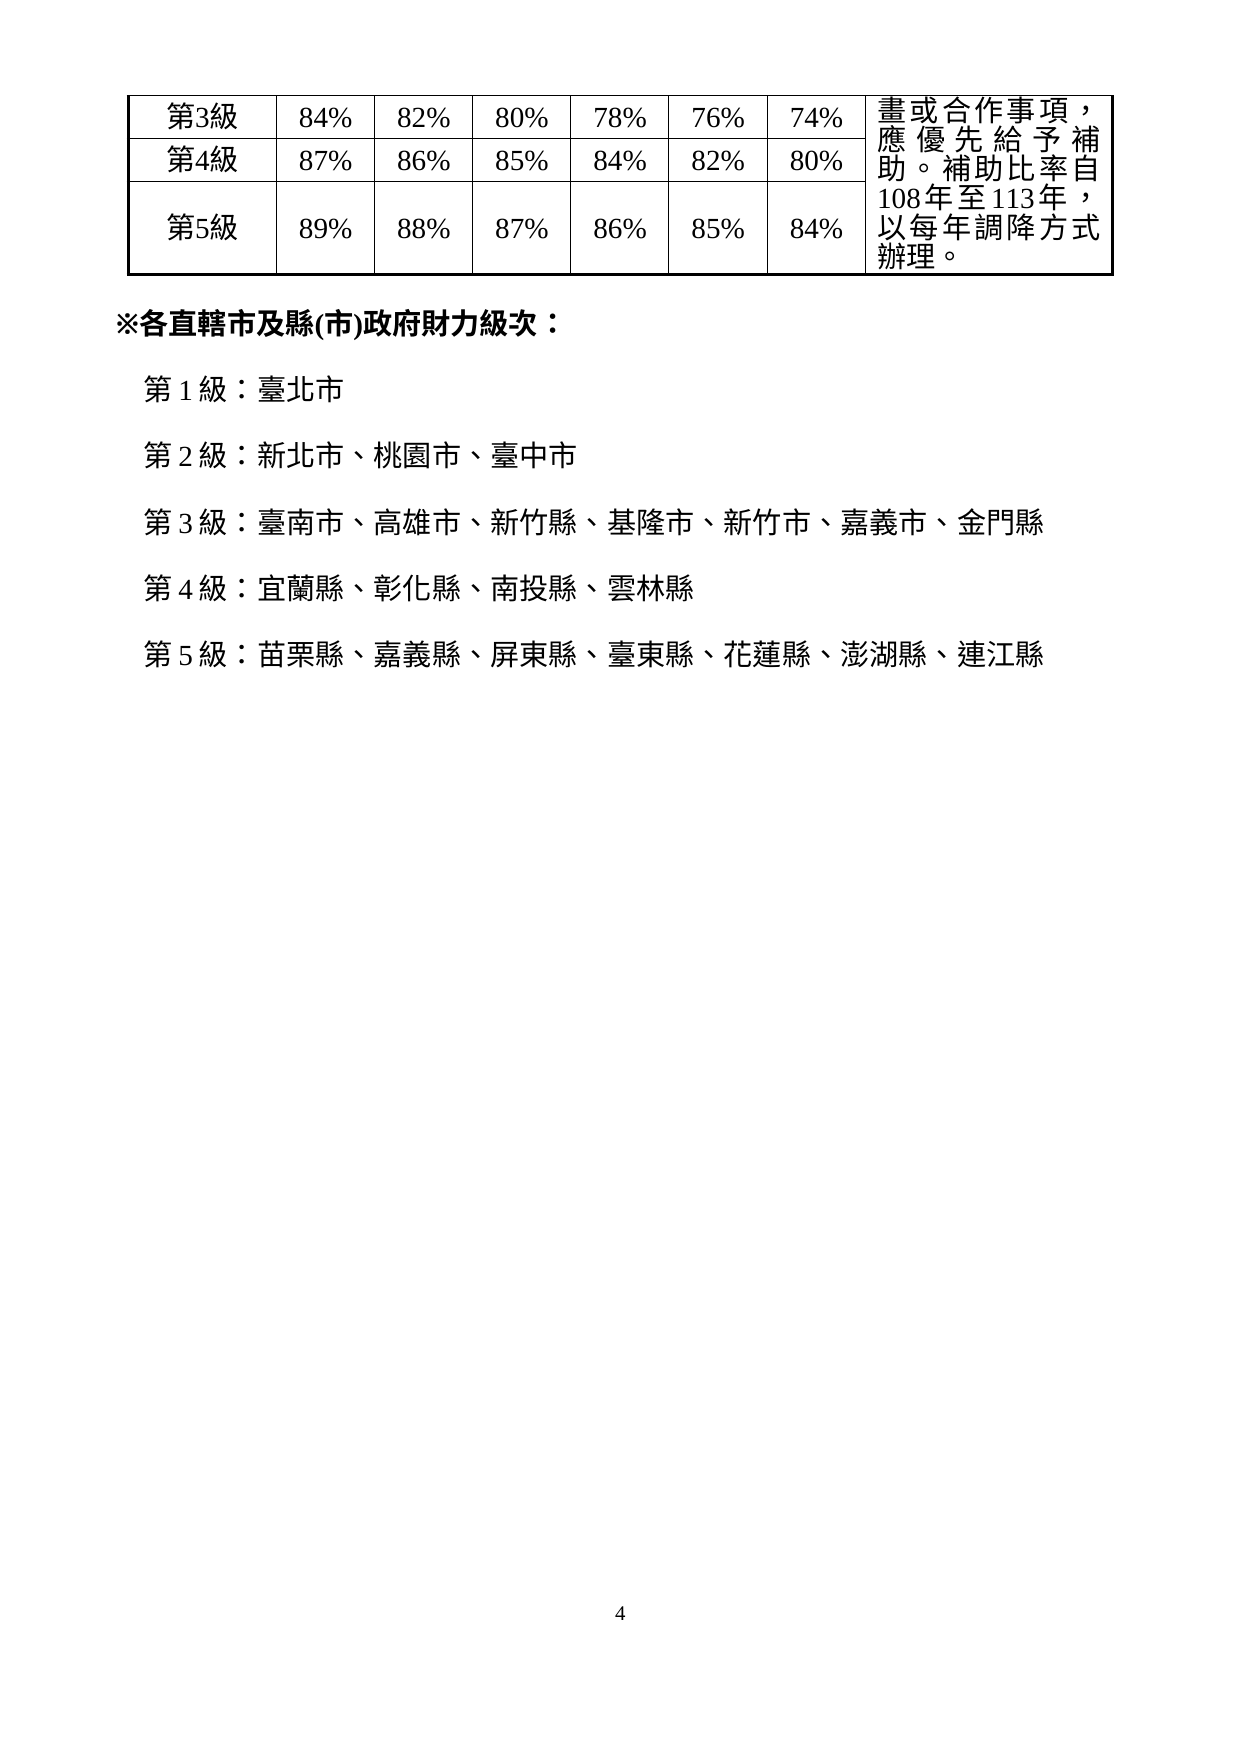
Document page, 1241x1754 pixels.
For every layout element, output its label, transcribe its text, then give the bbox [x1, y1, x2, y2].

table_cell 86% [375, 139, 472, 181]
table_cell 85% [669, 182, 767, 273]
table_cell 74% [768, 96, 865, 138]
table_cell 畫或合作事項，應優先給予補助。補助比率自108年至113年，以每年調降方式辦理。 [866, 96, 1111, 273]
table_cell 第3級 [130, 96, 276, 138]
table_cell 80% [473, 96, 570, 138]
table_cell 第4級 [130, 139, 276, 181]
table_cell 89% [277, 182, 374, 273]
table_cell 76% [669, 96, 767, 138]
table_cell 87% [473, 182, 570, 273]
table_cell 84% [768, 182, 865, 273]
table_cell 88% [375, 182, 472, 273]
table_cell 78% [571, 96, 668, 138]
table_cell 第5級 [130, 182, 276, 273]
table_cell 82% [669, 139, 767, 181]
table_cell 84% [277, 96, 374, 138]
table_cell 82% [375, 96, 472, 138]
text 第1級：臺北市 [143, 346, 1122, 409]
table_cell 84% [571, 139, 668, 181]
text 第2級：新北市、桃園市、臺中市 [143, 412, 1122, 475]
text ※各直轄市及縣(市)政府財力級次： [115, 280, 1122, 342]
table_cell 80% [768, 139, 865, 181]
text 第5級：苗栗縣、嘉義縣、屏東縣、臺東縣、花蓮縣、澎湖縣、連江縣 [143, 611, 1122, 674]
text 第4級：宜蘭縣、彰化縣、南投縣、雲林縣 [143, 545, 1122, 607]
table_cell 85% [473, 139, 570, 181]
table_cell 86% [571, 182, 668, 273]
table_cell 87% [277, 139, 374, 181]
text 第3級：臺南市、高雄市、新竹縣、基隆市、新竹市、嘉義市、金門縣 [143, 479, 1122, 541]
